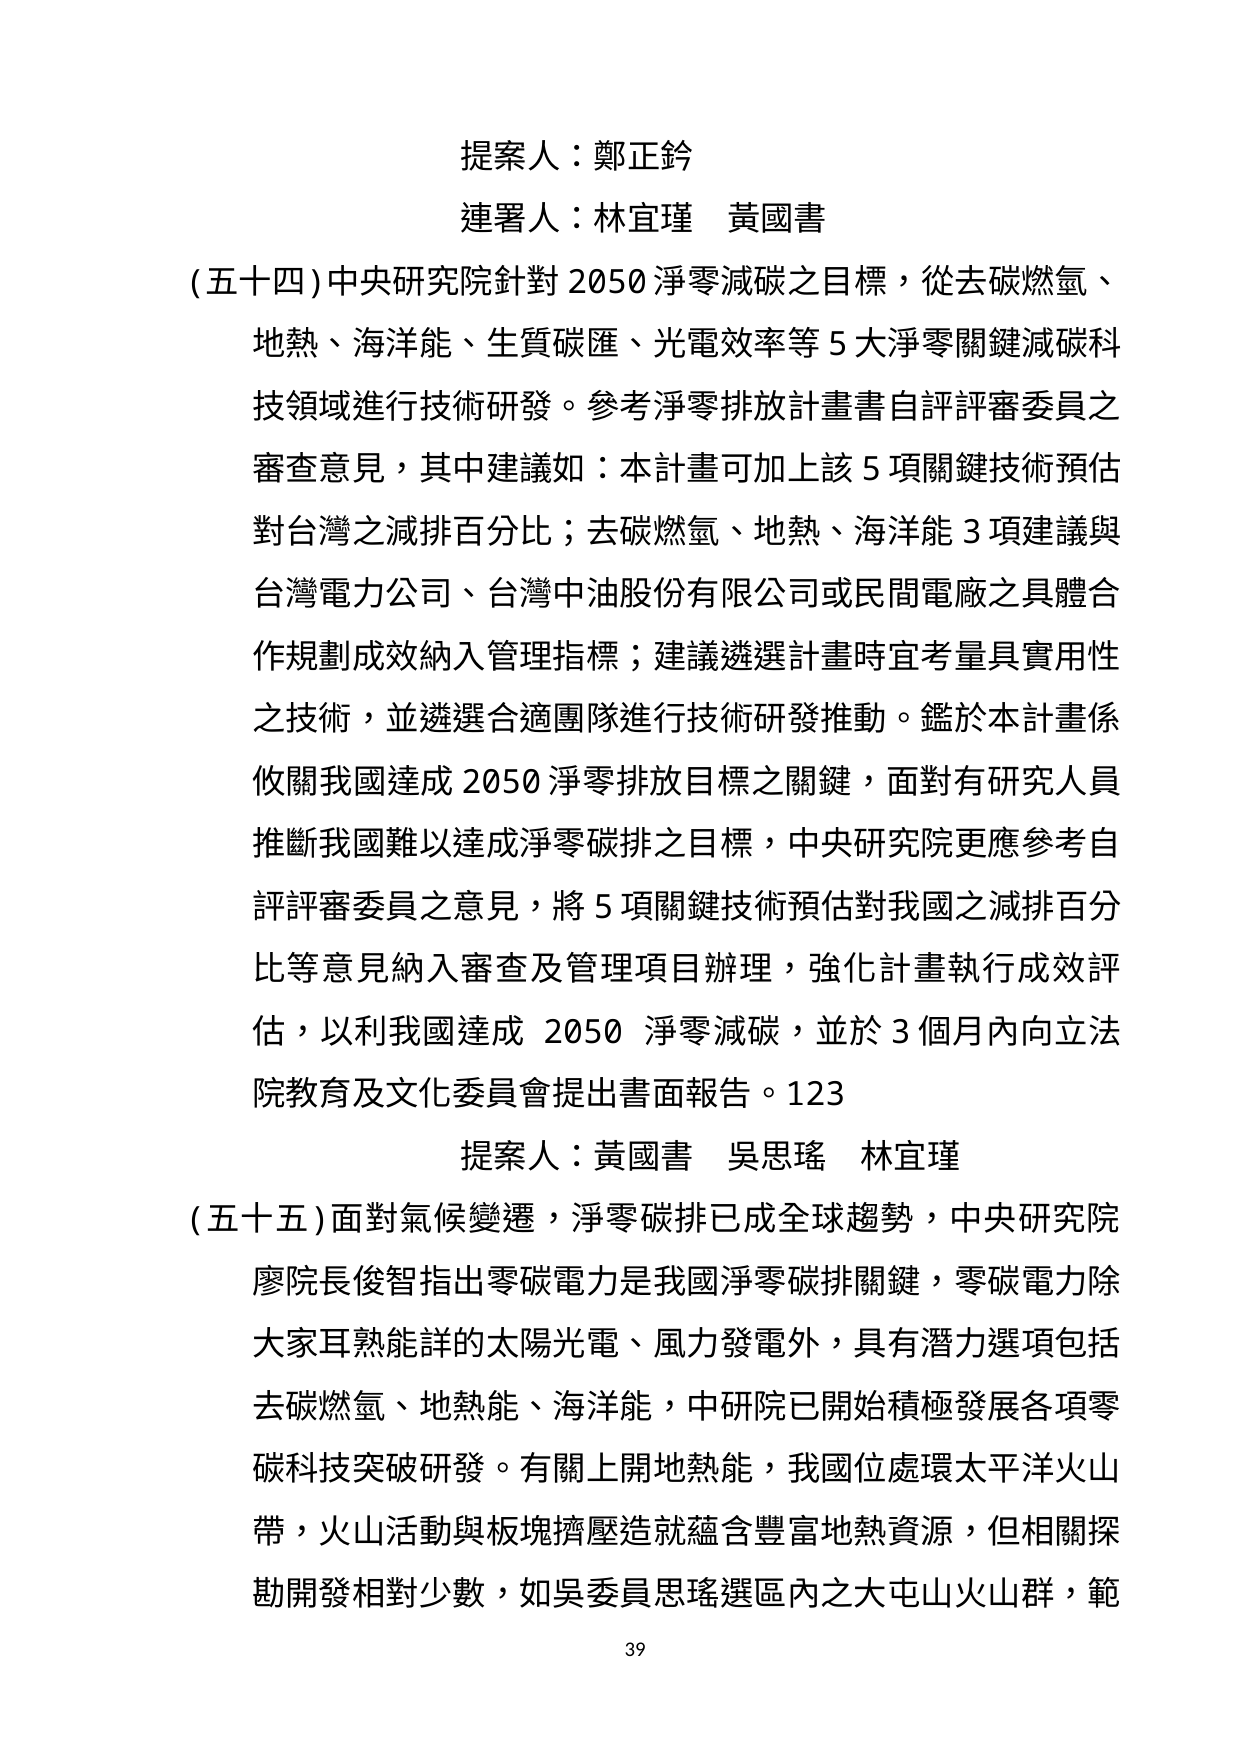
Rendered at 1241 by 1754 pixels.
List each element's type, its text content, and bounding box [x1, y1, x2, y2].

text 提案人：鄭正鈐 [460, 112, 1122, 175]
text 連署人：林宜瑾 黃國書 [460, 175, 1122, 237]
text 提案人：黃國書 吳思瑤 林宜瑾 [460, 1112, 1122, 1175]
text (五十五)面對氣候變遷，淨零碳排已成全球趨勢，中央研究院廖院長俊智指出零碳電力是我國淨零碳排關鍵，零碳電力除大家耳熟能詳的太陽光電、風力發電外，具有潛力選項包括去碳燃氫、地熱能、海洋能，中研院已開始積極發展各項零碳科技突破研發。有關上開地熱能，我國位處環太平洋火山帶，火山活動與板塊擠壓造就蘊含豐富地熱資源，但相關探勘開發相對少數，如吳委員思瑤選區內之大屯山火山群，範 [185, 1175, 1122, 1612]
text (五十四)中央研究院針對2050淨零減碳之目標，從去碳燃氫、地熱、海洋能、生質碳匯、光電效率等5大淨零關鍵減碳科技領域進行技術研發。參考淨零排放計畫書自評評審委員之審查意見，其中建議如：本計畫可加上該5項關鍵技術預估對台灣之減排百分比；去碳燃氫、地熱、海洋能3項建議與台灣電力公司、台灣中油股份有限公司或民間電廠之具體合作規劃成效納入管理指標；建議遴選計畫時宜考量具實用性之技術，並遴選合適團隊進行技術研發推動。鑑於本計畫係攸關我國達成2050淨零排放目標之關鍵，面對有研究人員推斷我國難以達成淨零碳排之目標，中央研究院更應參考自評評審委員之意見，將5項關鍵技術預估對我國之減排百分比等意見納入審查及管理項目辦理，強化計畫執行成效評估，以利我國達成 2050 淨零減碳，並於3個月內向立法院教育及文化委員會提出書面報告。123 [185, 237, 1122, 1112]
